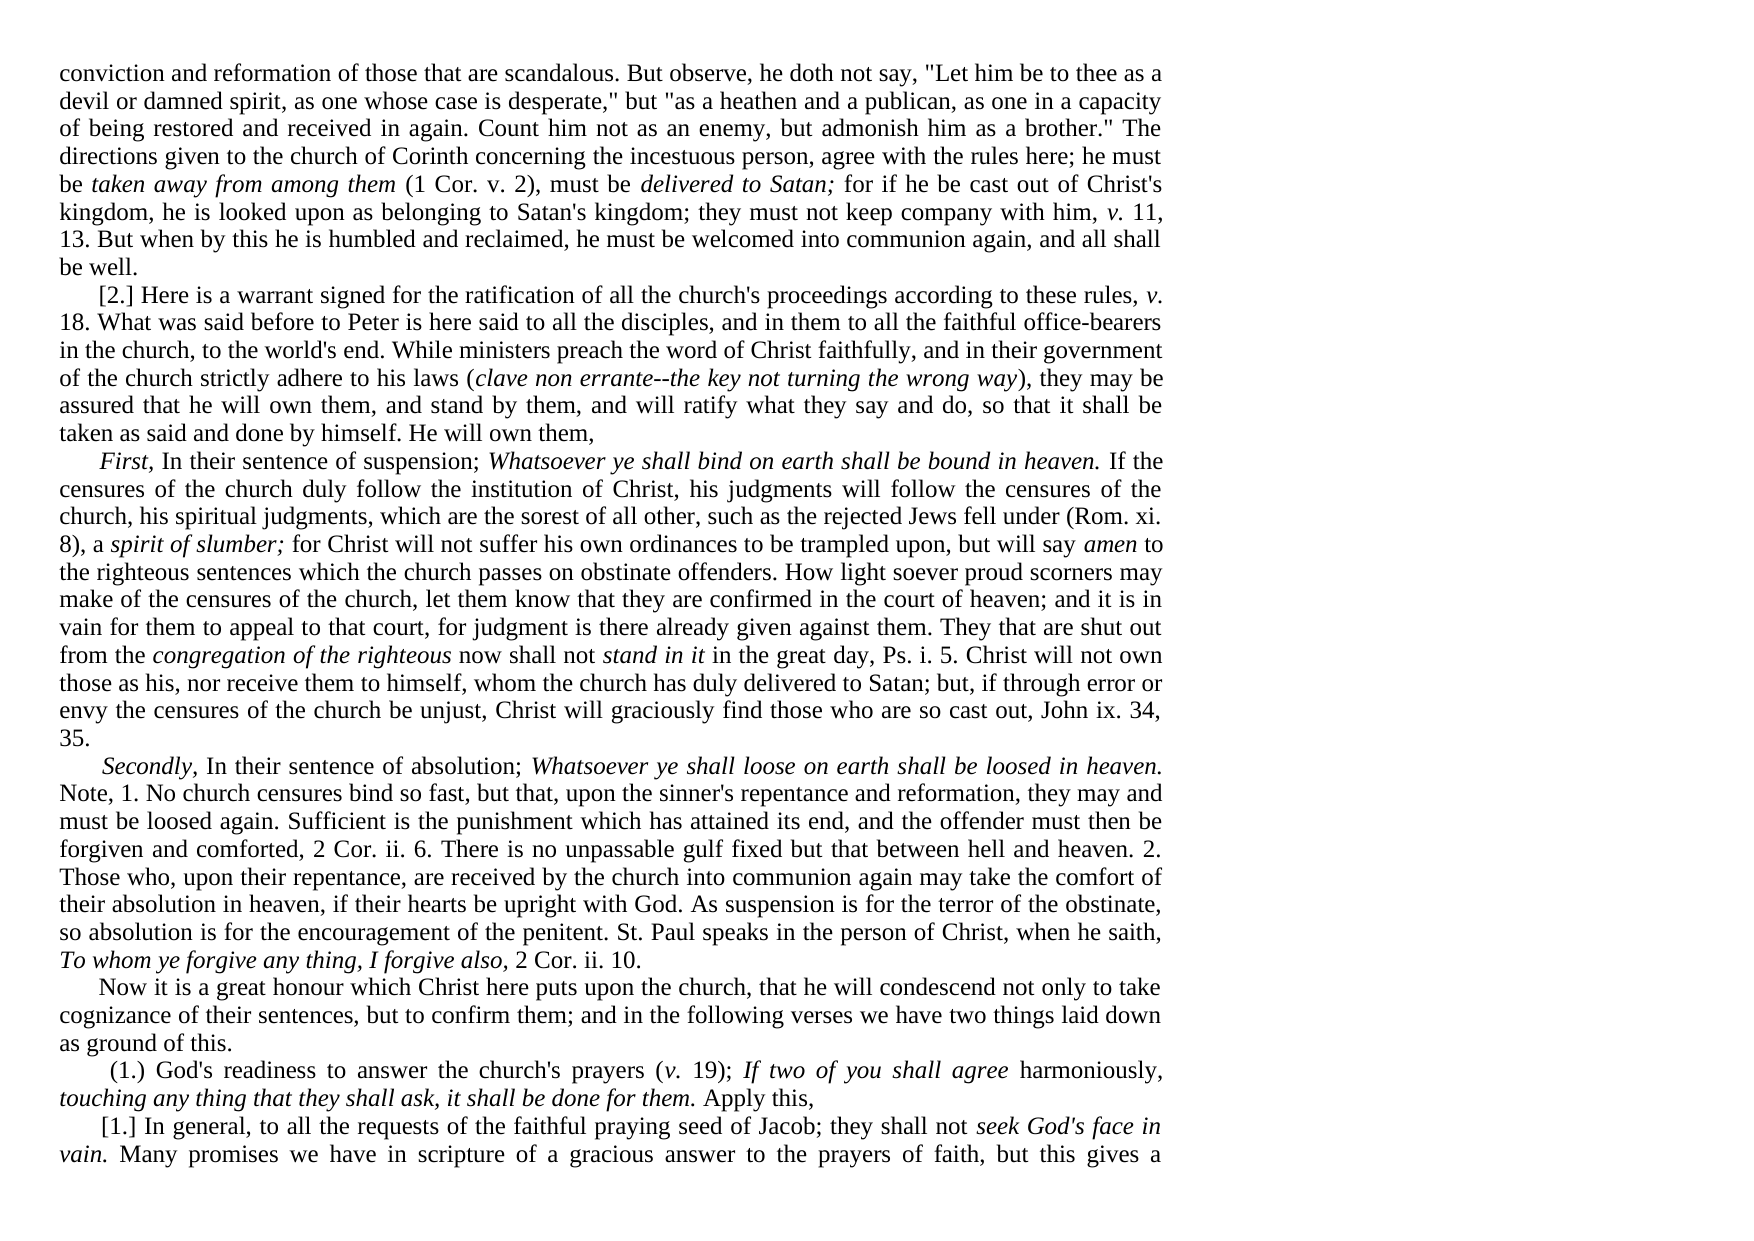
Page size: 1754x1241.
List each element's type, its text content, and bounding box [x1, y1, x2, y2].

text First, In their sentence of suspension; Whatsoever ye shall bind on earth shall be bound in heaven. If the censures of the church duly follow the institution of Christ, his judgments will follow the censures of the church, his spiritual judgments, which are the sorest of all other, such as the rejected Jews fell under (Rom. xi. 8), a spirit of slumber; for Christ will not suffer his own ordinances to be trampled upon, but will say amen to the righteous sentences which the church passes on obstinate offenders. How light soever proud scorners may make of the censures of the church, let them know that they are confirmed in the court of heaven; and it is in vain for them to appeal to that court, for judgment is there already given against them. They that are shut out from the congregation of the righteous now shall not stand in it in the great day, Ps. i. 5. Christ will not own those as his, nor receive them to himself, whom the church has duly delivered to Satan; but, if through error or envy the censures of the church be unjust, Christ will graciously find those who are so cast out, John ix. 34, 35. [59, 447, 1163, 752]
text [1.] In general, to all the requests of the faithful praying seed of Jacob; they shall not seek God's face in vain. Many promises we have in scripture of a gracious answer to the prayers of faith, but this gives a [59, 1112, 1163, 1167]
text [2.] Here is a warrant signed for the ratification of all the church's proceedings according to these rules, v. 18. What was said before to Peter is here said to all the disciples, and in them to all the faithful office-bearers in the church, to the world's end. While ministers preach the word of Christ faithfully, and in their government of the church strictly adhere to his laws (clave non errante--the key not turning the wrong way), they may be assured that he will own them, and stand by them, and will ratify what they say and do, so that it shall be taken as said and done by himself. He will own them, [59, 281, 1163, 447]
text conviction and reformation of those that are scandalous. But observe, he doth not say, "Let him be to thee as a devil or damned spirit, as one whose case is desperate," but "as a heathen and a publican, as one in a capacity of being restored and received in again. Count him not as an enemy, but admonish him as a brother." The directions given to the church of Corinth concerning the incestuous person, agree with the rules here; he must be taken away from among them (1 Cor. v. 2), must be delivered to Satan; for if he be cast out of Christ's kingdom, he is looked upon as belonging to Satan's kingdom; they must not keep company with him, v. 11, 13. But when by this he is humbled and reclaimed, he must be welcomed into communion again, and all shall be well. [59, 59, 1163, 281]
text Now it is a great honour which Christ here puts upon the church, that he will condescend not only to take cognizance of their sentences, but to confirm them; and in the following verses we have two things laid down as ground of this. [59, 973, 1163, 1057]
text Secondly, In their sentence of absolution; Whatsoever ye shall loose on earth shall be loosed in heaven. Note, 1. No church censures bind so fast, but that, upon the sinner's repentance and reformation, they may and must be loosed again. Sufficient is the punishment which has attained its end, and the offender must then be forgiven and comforted, 2 Cor. ii. 6. There is no unpassable gulf fixed but that between hell and heaven. 2. Those who, upon their repentance, are received by the church into communion again may take the comfort of their absolution in heaven, if their hearts be upright with God. As suspension is for the terror of the obstinate, so absolution is for the encouragement of the penitent. St. Paul speaks in the person of Christ, when he saith, To whom ye forgive any thing, I forgive also, 2 Cor. ii. 10. [59, 752, 1163, 973]
text (1.) God's readiness to answer the church's prayers (v. 19); If two of you shall agree harmoniously, touching any thing that they shall ask, it shall be done for them. Apply this, [59, 1057, 1163, 1112]
